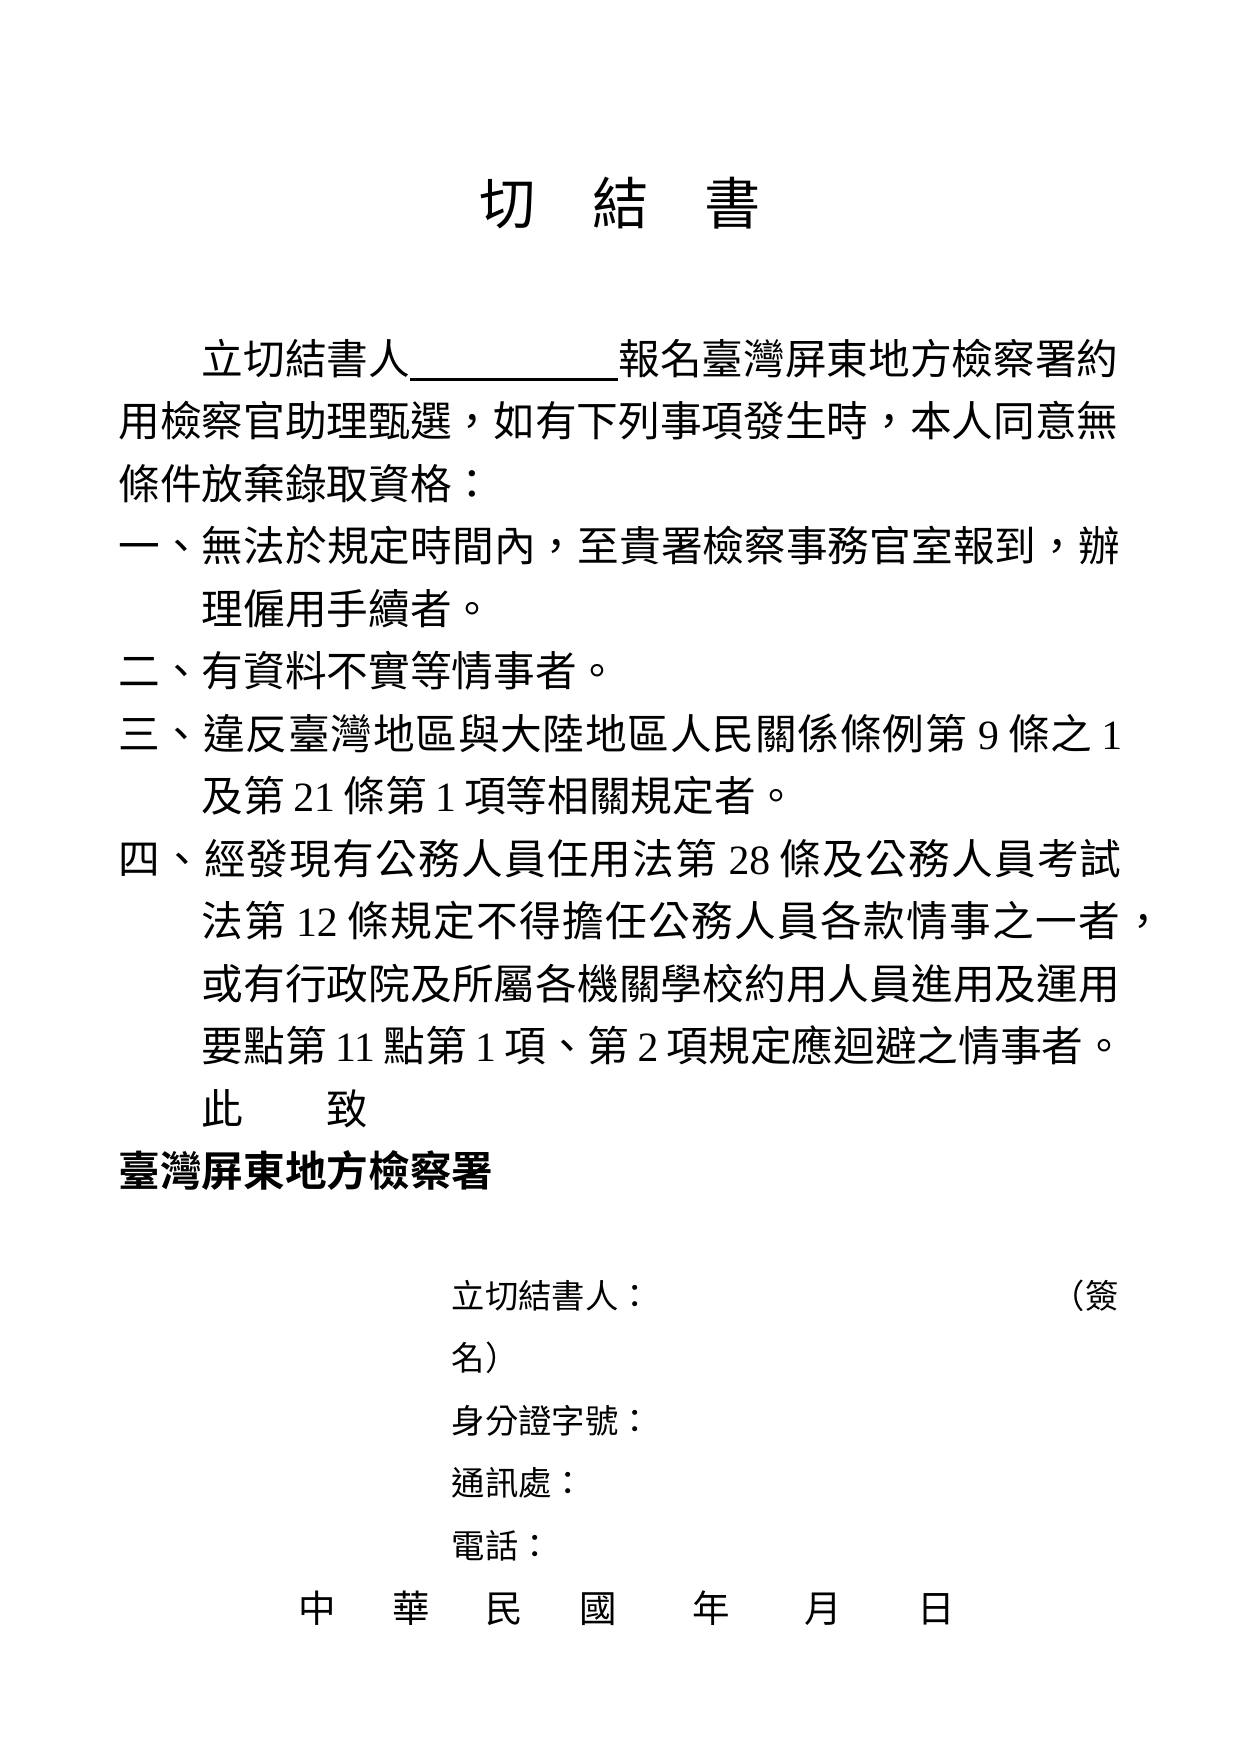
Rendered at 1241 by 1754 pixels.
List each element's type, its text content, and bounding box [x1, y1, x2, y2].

text 中 華 民 國 年 月 日 [118, 1564, 1122, 1627]
text 臺灣屏東地方檢察署 [118, 1127, 1122, 1189]
text 三、違反臺灣地區與大陸地區人民關係條例第9條之1及第21條第1項等相關規定者。 [118, 689, 1122, 814]
text 立切結書人 報名臺灣屏東地方檢察署約用檢察官助理甄選，如有下列事項發生時，本人同意無條件放棄錄取資格： [118, 314, 1122, 502]
text 通訊處： [451, 1439, 1122, 1502]
text 身分證字號： [451, 1377, 1122, 1439]
text 立切結書人： （簽名） [451, 1252, 1122, 1377]
text 切 結 書 [118, 127, 1122, 252]
text 電話： [451, 1502, 1122, 1564]
text 一、無法於規定時間內，至貴署檢察事務官室報到，辦理僱用手續者。 [118, 502, 1122, 627]
text 二、有資料不實等情事者。 [118, 627, 1122, 689]
text 此 致 [118, 1064, 1122, 1127]
text 四、經發現有公務人員任用法第28條及公務人員考試法第12條規定不得擔任公務人員各款情事之一者，或有行政院及所屬各機關學校約用人員進用及運用要點第11點第1項、第2項規定應迴避之情事者。 [118, 814, 1122, 1064]
